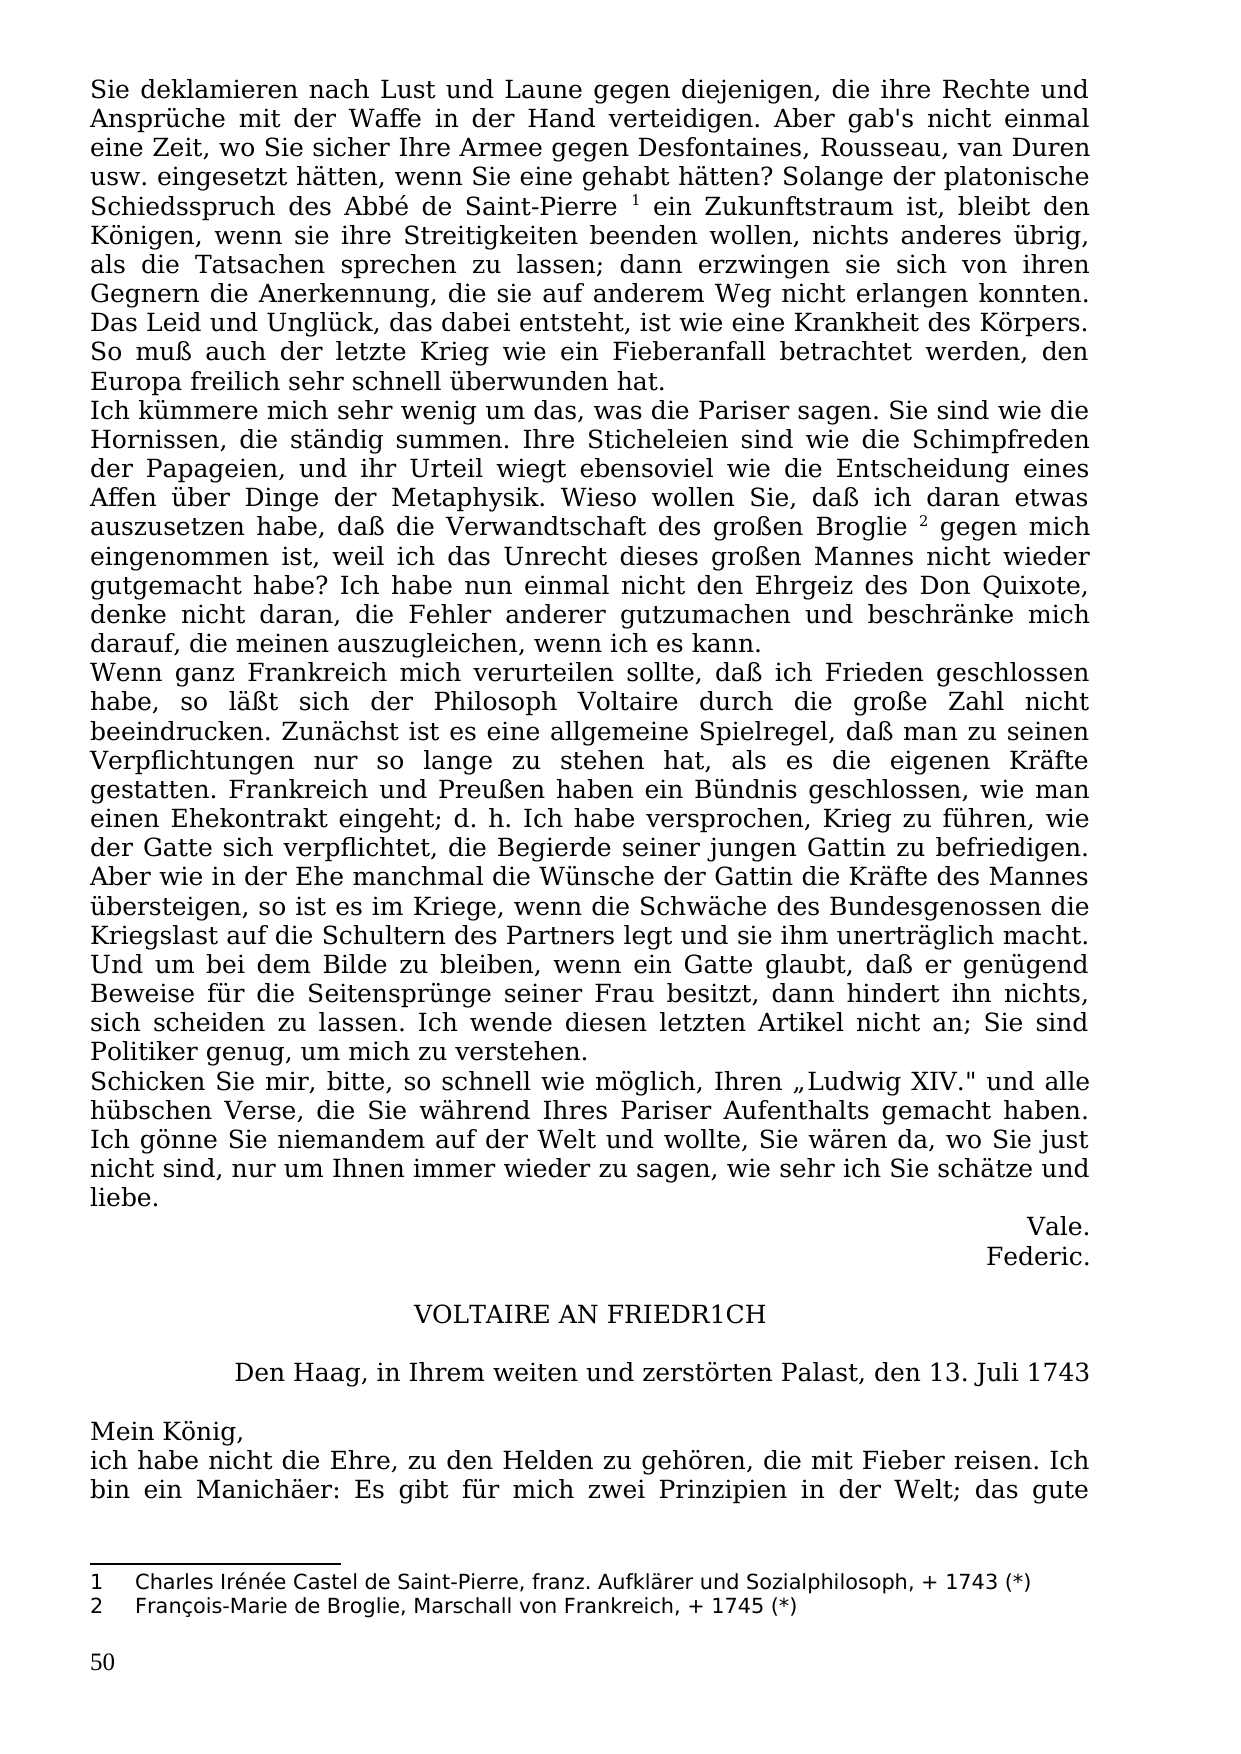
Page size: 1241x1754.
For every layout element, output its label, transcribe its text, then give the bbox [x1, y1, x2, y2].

text Ich kümmere mich sehr wenig um das, was die Pariser sagen. Sie sind wie die Hornissen, die ständig summen. Ihre Sticheleien sind wie die Schimpfreden der Papageien, und ihr Urteil wiegt ebensoviel wie die Entscheidung eines Affen über Dinge der Metaphysik. Wieso wollen Sie, daß ich daran etwas auszusetzen habe, daß die Verwandtschaft des großen Broglie gegen mich eingenommen ist, weil ich das Unrecht dieses großen Mannes nicht wieder gutgemacht habe? Ich habe nun einmal nicht den Ehrgeiz des Don Quixote, denke nicht daran, die Fehler anderer gutzumachen und beschränke mich darauf, die meinen auszugleichen, wenn ich es kann. [90, 396, 1091, 658]
text François-Marie de Broglie, Marschall von Frankreich, + 1745 (*) [90, 1594, 1091, 1618]
text Vale. [90, 1212, 1091, 1242]
text Federic. [90, 1242, 1091, 1271]
text VOLTAIRE AN FRIEDR1CH [90, 1300, 1091, 1329]
text Mein König, [90, 1417, 1091, 1446]
text Den Haag, in Ihrem weiten und zerstörten Palast, den 13. Juli 1743 [90, 1358, 1091, 1387]
text Charles Irénée Castel de Saint-Pierre, franz. Aufklärer und Sozialphilosoph, + 1743 (*) [90, 1570, 1091, 1594]
text Schicken Sie mir, bitte, so schnell wie möglich, Ihren „Ludwig XIV." und alle hübschen Verse, die Sie während Ihres Pariser Aufenthalts gemacht haben. Ich gönne Sie niemandem auf der Welt und wollte, Sie wären da, wo Sie just nicht sind, nur um Ihnen immer wieder zu sagen, wie sehr ich Sie schätze und liebe. [90, 1067, 1091, 1212]
text Wenn ganz Frankreich mich verurteilen sollte, daß ich Frieden geschlossen habe, so läßt sich der Philosoph Voltaire durch die große Zahl nicht beeindrucken. Zunächst ist es eine allgemeine Spielregel, daß man zu seinen Verpflichtungen nur so lange zu stehen hat, als es die eigenen Kräfte gestatten. Frankreich und Preußen haben ein Bündnis geschlossen, wie man einen Ehekontrakt eingeht; d. h. Ich habe versprochen, Krieg zu führen, wie der Gatte sich verpflichtet, die Begierde seiner jungen Gattin zu befriedigen. Aber wie in der Ehe manchmal die Wünsche der Gattin die Kräfte des Mannes übersteigen, so ist es im Kriege, wenn die Schwäche des Bundesgenossen die Kriegslast auf die Schultern des Partners legt und sie ihm unerträglich macht. Und um bei dem Bilde zu bleiben, wenn ein Gatte glaubt, daß er genügend Beweise für die Seitensprünge seiner Frau besitzt, dann hindert ihn nichts, sich scheiden zu lassen. Ich wende diesen letzten Artikel nicht an; Sie sind Politiker genug, um mich zu verstehen. [90, 658, 1091, 1067]
text ich habe nicht die Ehre, zu den Helden zu gehören, die mit Fieber reisen. Ich bin ein Manichäer: Es gibt für mich zwei Prinzipien in der Welt; das gute [90, 1446, 1091, 1504]
text Sie deklamieren nach Lust und Laune gegen diejenigen, die ihre Rechte und Ansprüche mit der Waffe in der Hand verteidigen. Aber gab's nicht einmal eine Zeit, wo Sie sicher Ihre Armee gegen Desfontaines, Rousseau, van Duren usw. eingesetzt hätten, wenn Sie eine gehabt hätten? Solange der platonische Schiedsspruch des Abbé de Saint-Pierre ein Zukunftstraum ist, bleibt den Königen, wenn sie ihre Streitigkeiten beenden wollen, nichts anderes übrig, als die Tatsachen sprechen zu lassen; dann erzwingen sie sich von ihren Gegnern die Anerkennung, die sie auf anderem Weg nicht erlangen konnten. Das Leid und Unglück, das dabei entsteht, ist wie eine Krankheit des Körpers. So muß auch der letzte Krieg wie ein Fieberanfall betrachtet werden, den Europa freilich sehr schnell überwunden hat. [90, 75, 1091, 396]
